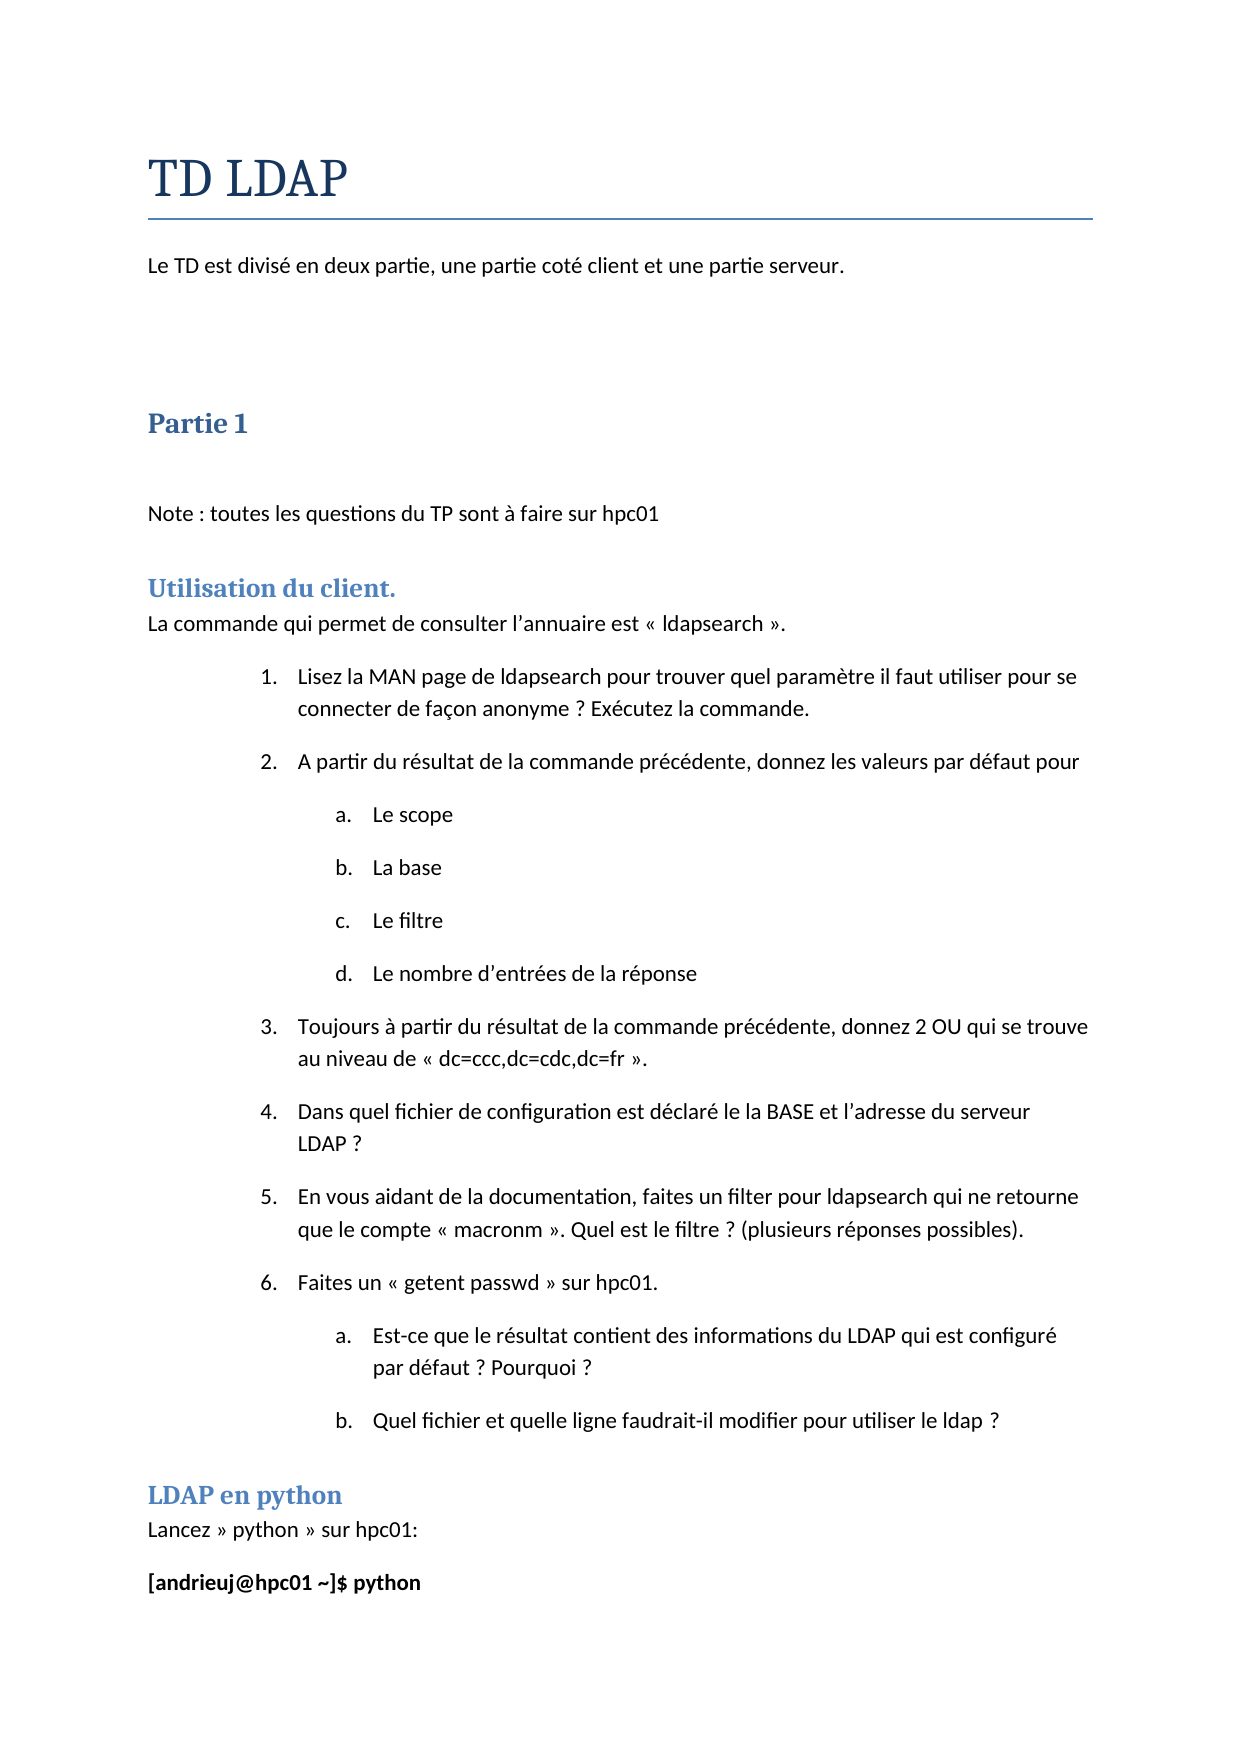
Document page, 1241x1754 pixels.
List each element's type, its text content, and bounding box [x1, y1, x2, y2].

text La commande qui permet de consulter l’annuaire est « ldapsearch ». [148, 609, 1093, 637]
subtitle LDAP en python [148, 1480, 1093, 1511]
list Lisez la MAN page de ldapsearch pour trouver quel paramètre il faut utiliser pour se connecter de façon anonyme ? Exécutez la commande. [260, 662, 1093, 722]
list La base [335, 853, 1093, 881]
list Faites un « getent passwd » sur hpc01. [260, 1268, 1093, 1296]
list Est-ce que le résultat contient des informations du LDAP qui est configuré par défaut ? Pourquoi ? [335, 1321, 1093, 1381]
list Le filtre [335, 906, 1093, 934]
text Le TD est divisé en deux partie, une partie coté client et une partie serveur. [148, 252, 1093, 279]
list A partir du résultat de la commande précédente, donnez les valeurs par défaut pour [260, 747, 1093, 775]
list Quel fichier et quelle ligne faudrait-il modifier pour utiliser le ldap ? [335, 1406, 1093, 1434]
list En vous aidant de la documentation, faites un filter pour ldapsearch qui ne retourne que le compte « macronm ». Quel est le filtre ? (plusieurs réponses possibles). [260, 1182, 1093, 1243]
text Lancez » python » sur hpc01: [148, 1516, 1093, 1543]
list Dans quel fichier de configuration est déclaré le la BASE et l’adresse du serveur LDAP ? [260, 1097, 1093, 1157]
text [andrieuj@hpc01 ~]$ python [148, 1568, 1093, 1597]
subtitle Utilisation du client. [148, 573, 1093, 604]
list Toujours à partir du résultat de la commande précédente, donnez 2 OU qui se trouve au niveau de « dc=ccc,dc=cdc,dc=fr ». [260, 1012, 1093, 1072]
text TD LDAP [148, 148, 1093, 218]
list Le scope [335, 800, 1093, 828]
list Le nombre d’entrées de la réponse [335, 959, 1093, 987]
text Note : toutes les questions du TP sont à faire sur hpc01 [148, 499, 1093, 527]
subtitle Partie 1 [148, 408, 1093, 441]
